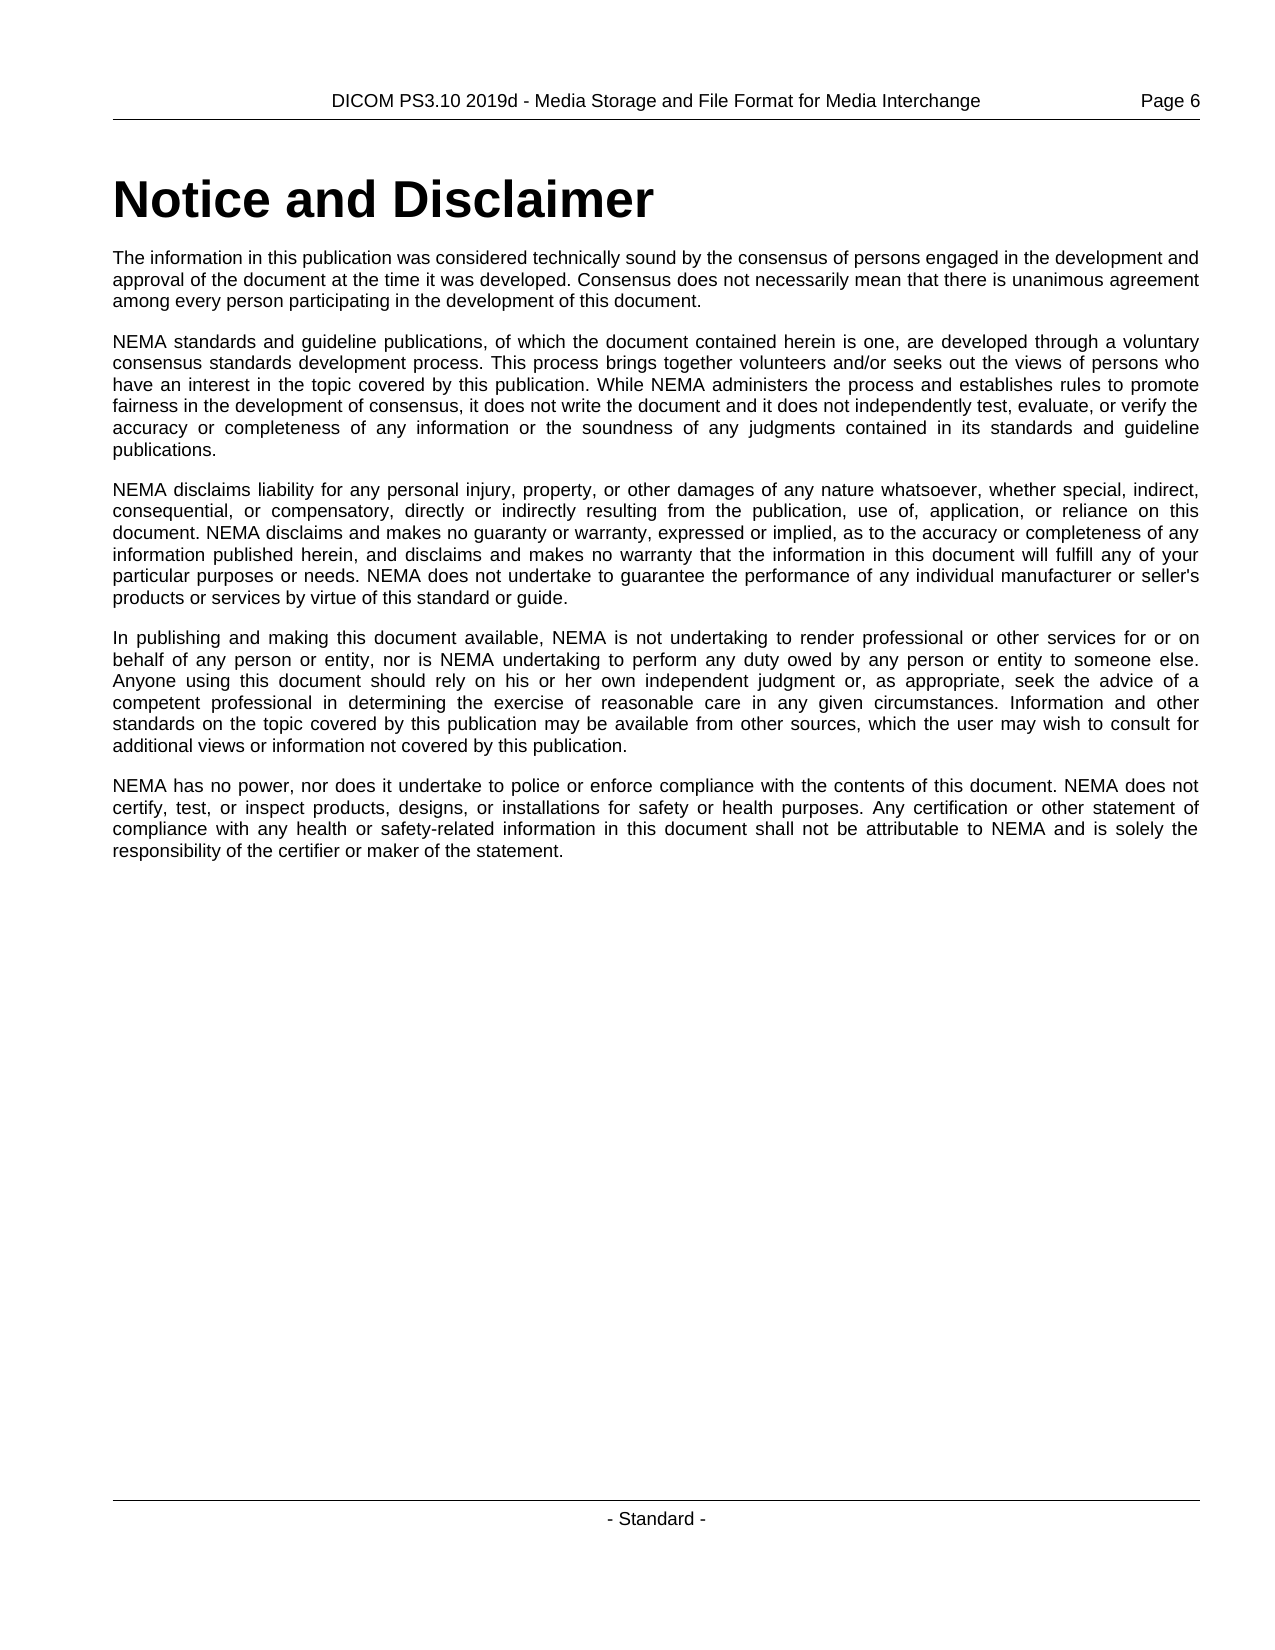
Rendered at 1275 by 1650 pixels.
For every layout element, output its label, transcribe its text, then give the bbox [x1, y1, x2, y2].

text NEMA disclaims liability for any personal injury, property, or other damages of any nature whatsoever, whether special, indirect, consequential, or compensatory, directly or indirectly resulting from the publication, use of, application, or reliance on this document. NEMA disclaims and makes no guaranty or warranty, expressed or implied, as to the accuracy or completeness of any information published herein, and disclaims and makes no warranty that the information in this document will fulfill any of your particular purposes or needs. NEMA does not undertake to guarantee the performance of any individual manufacturer or seller's products or services by virtue of this standard or guide. [112, 479, 1200, 608]
text NEMA has no power, nor does it undertake to police or enforce compliance with the contents of this document. NEMA does not certify, test, or inspect products, designs, or installations for safety or health purposes. Any certification or other statement of compliance with any health or safety-related information in this document shall not be attributable to NEMA and is solely the responsibility of the certifier or maker of the statement. [112, 775, 1200, 861]
text In publishing and making this document available, NEMA is not undertaking to render professional or other services for or on behalf of any person or entity, nor is NEMA undertaking to perform any duty owed by any person or entity to someone else. Anyone using this document should rely on his or her own independent judgment or, as appropriate, seek the advice of a competent professional in determining the exercise of reasonable care in any given circumstances. Information and other standards on the topic covered by this publication may be available from other sources, which the user may wish to consult for additional views or information not covered by this publication. [112, 627, 1200, 756]
text Notice and Disclaimer [112, 169, 1200, 228]
text The information in this publication was considered technically sound by the consensus of persons engaged in the development and approval of the document at the time it was developed. Consensus does not necessarily mean that there is unanimous agreement among every person participating in the development of this document. [112, 247, 1200, 312]
text NEMA standards and guideline publications, of which the document contained herein is one, are developed through a voluntary consensus standards development process. This process brings together volunteers and/or seeks out the views of persons who have an interest in the topic covered by this publication. While NEMA administers the process and establishes rules to promote fairness in the development of consensus, it does not write the document and it does not independently test, evaluate, or verify the accuracy or completeness of any information or the soundness of any judgments contained in its standards and guideline publications. [112, 331, 1200, 460]
